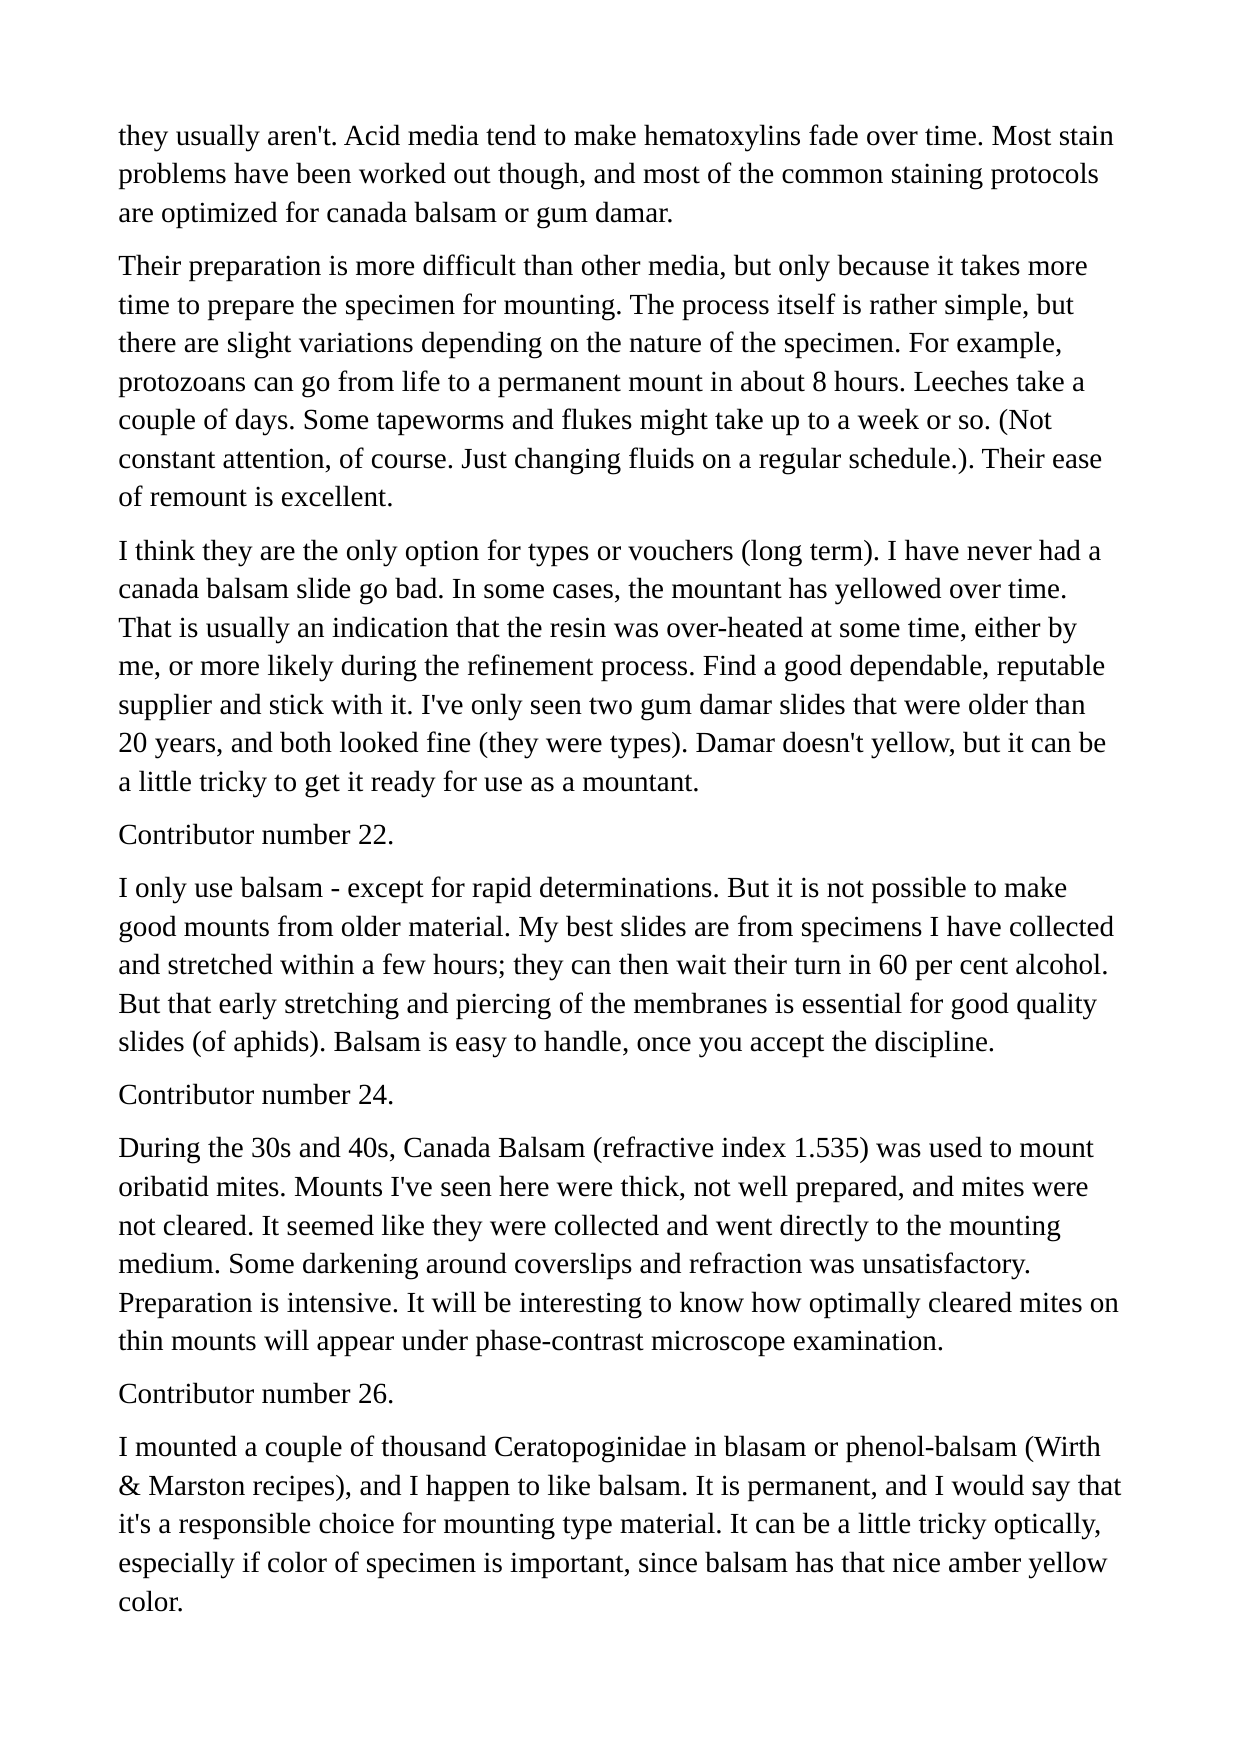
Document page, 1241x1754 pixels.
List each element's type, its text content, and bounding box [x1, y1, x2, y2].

text I only use balsam - except for rapid determinations. But it is not possible to make good mounts from older material. My best slides are from specimens I have collected and stretched within a few hours; they can then wait their turn in 60 per cent alcohol. But that early stretching and piercing of the membranes is essential for good quality slides (of aphids). Balsam is easy to handle, once you accept the discipline. [118, 870, 1122, 1058]
text Contributor number 26. [118, 1376, 1122, 1410]
text I mounted a couple of thousand Ceratopoginidae in blasam or phenol-balsam (Wirth & Marston recipes), and I happen to like balsam. It is permanent, and I would say that it's a responsible choice for mounting type material. It can be a little tricky optically, especially if color of specimen is important, since balsam has that nice amber yellow color. [118, 1429, 1122, 1617]
text During the 30s and 40s, Canada Balsam (refractive index 1.535) was used to mount oribatid mites. Mounts I've seen here were thick, not well prepared, and mites were not cleared. It seemed like they were collected and went directly to the mounting medium. Some darkening around coverslips and refraction was unsatisfactory. Preparation is intensive. It will be interesting to know how optimally cleared mites on thin mounts will appear under phase-contrast microscope examination. [118, 1131, 1122, 1357]
text I think they are the only option for types or vouchers (long term). I have never had a canada balsam slide go bad. In some cases, the mountant has yellowed over time. That is usually an indication that the resin was over-heated at some time, either by me, or more likely during the refinement process. Find a good dependable, reputable supplier and stick with it. I've only seen two gum damar slides that were older than 20 years, and both looked fine (they were types). Damar doesn't yellow, but it can be a little tricky to get it ready for use as a mountant. [118, 533, 1122, 797]
text they usually aren't. Acid media tend to make hematoxylins fade over time. Most stain problems have been worked out though, and most of the common staining protocols are optimized for canada balsam or gum damar. [118, 118, 1122, 229]
text Their preparation is more difficult than other media, but only because it takes more time to prepare the specimen for mounting. The process itself is rather simple, but there are slight variations depending on the nature of the specimen. For example, protozoans can go from life to a permanent mount in about 8 hours. Leeches take a couple of days. Some tapeworms and flukes might take up to a week or so. (Not constant attention, of course. Just changing fluids on a regular schedule.). Their ease of remount is excellent. [118, 248, 1122, 513]
text Contributor number 22. [118, 817, 1122, 851]
text Contributor number 24. [118, 1077, 1122, 1111]
